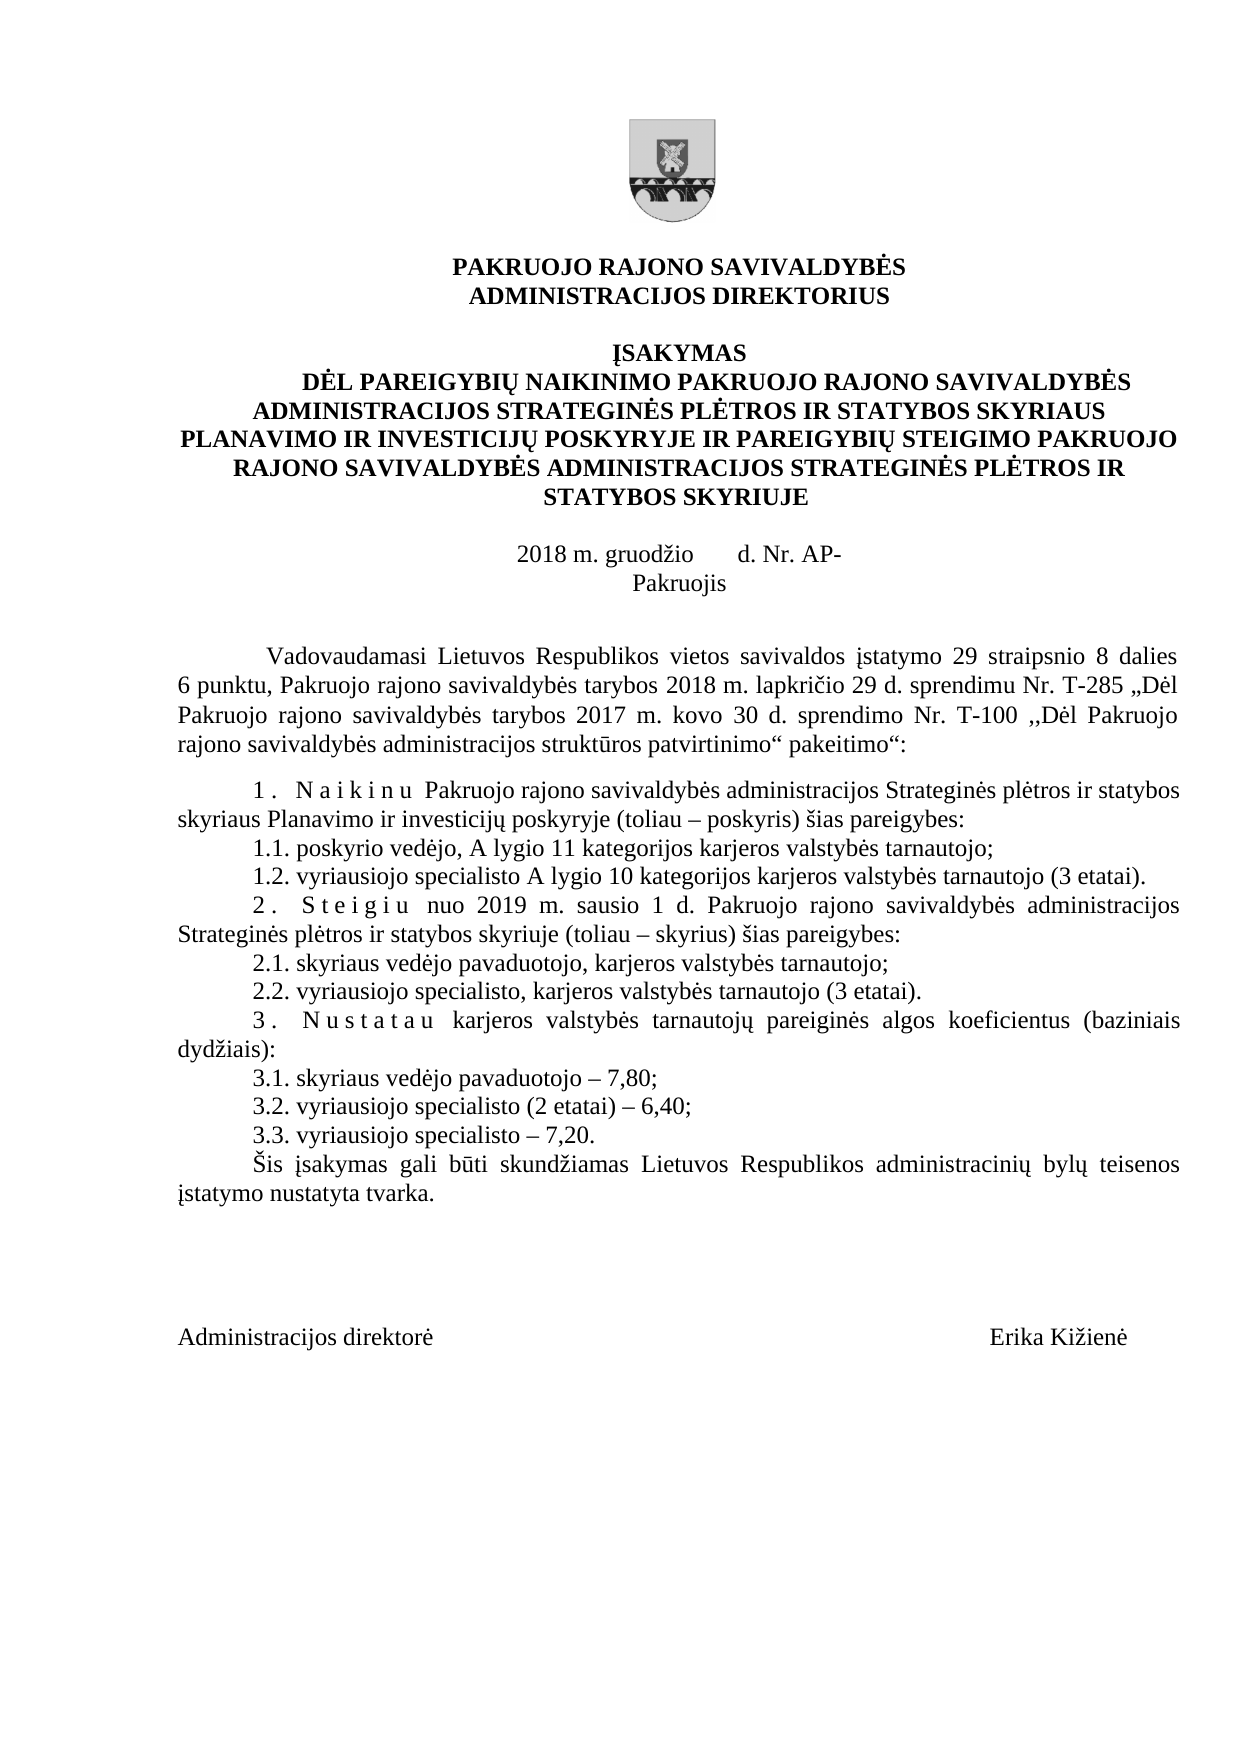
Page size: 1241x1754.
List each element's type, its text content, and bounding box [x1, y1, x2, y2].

text DĖL PAREIGYBIŲ NAIKINIMO PAKRUOJO RAJONO SAVIVALDYBĖS ADMINISTRACIJOS STRATEGINĖS PLĖTROS IR STATYBOS SKYRIAUS PLANAVIMO IR INVESTICIJŲ POSKYRYJE IR PAREIGYBIŲ STEIGIMO PAKRUOJO RAJONO SAVIVALDYBĖS ADMINISTRACIJOS STRATEGINĖS PLĖTROS IR STATYBOS SKYRIUJE [177, 367, 1181, 511]
text ĮSAKYMAS [177, 338, 1181, 367]
text 1. Naikinu Pakruojo rajono savivaldybės administracijos Strateginės plėtros ir statybos skyriaus Planavimo ir investicijų poskyryje (toliau – poskyris) šias pareigybes: [177, 775, 1181, 833]
text ADMINISTRACIJOS DIREKTORIUS [177, 281, 1181, 309]
text 2.2. vyriausiojo specialisto, karjeros valstybės tarnautojo (3 etatai). [177, 976, 1181, 1005]
text 1.1. poskyrio vedėjo, A lygio 11 kategorijos karjeros valstybės tarnautojo; [177, 833, 1181, 861]
text 3.2. vyriausiojo specialisto (2 etatai) – 6,40; [177, 1091, 1180, 1120]
text 2. Steigiu nuo 2019 m. sausio 1 d. Pakruojo rajono savivaldybės administracijos Strateginės plėtros ir statybos skyriuje (toliau – skyrius) šias pareigybes: [177, 890, 1181, 948]
text 3.1. skyriaus vedėjo pavaduotojo – 7,80; [177, 1063, 1181, 1091]
text 1.2. vyriausiojo specialisto A lygio 10 kategorijos karjeros valstybės tarnautojo (3 etatai). [177, 861, 1181, 890]
text PAKRUOJO RAJONO SAVIVALDYBĖS [177, 252, 1181, 281]
text 2018 m. gruodžio d. Nr. AP- [177, 539, 1181, 568]
text 2.1. skyriaus vedėjo pavaduotojo, karjeros valstybės tarnautojo; [177, 948, 1181, 976]
text Vadovaudamasi Lietuvos Respublikos vietos savivaldos įstatymo 29 straipsnio 8 dalies 6 punktu, Pakruojo rajono savivaldybės tarybos 2018 m. lapkričio 29 d. sprendimu Nr. T-285 „Dėl Pakruojo rajono savivaldybės tarybos 2017 m. kovo 30 d. sprendimo Nr. T-100 ,,Dėl Pakruojo rajono savivaldybės administracijos struktūros patvirtinimo“ pakeitimo“: [177, 641, 1179, 758]
text Šis įsakymas gali būti skundžiamas Lietuvos Respublikos administracinių bylų teisenos įstatymo nustatyta tvarka. [177, 1149, 1181, 1207]
text 3. Nustatau karjeros valstybės tarnautojų pareiginės algos koeficientus (baziniais dydžiais): [177, 1005, 1181, 1063]
text Pakruojis [177, 568, 1181, 597]
text Administracijos direktorė Erika Kižienė [177, 1322, 1181, 1351]
text 3.3. vyriausiojo specialisto – 7,20. [177, 1120, 1180, 1149]
